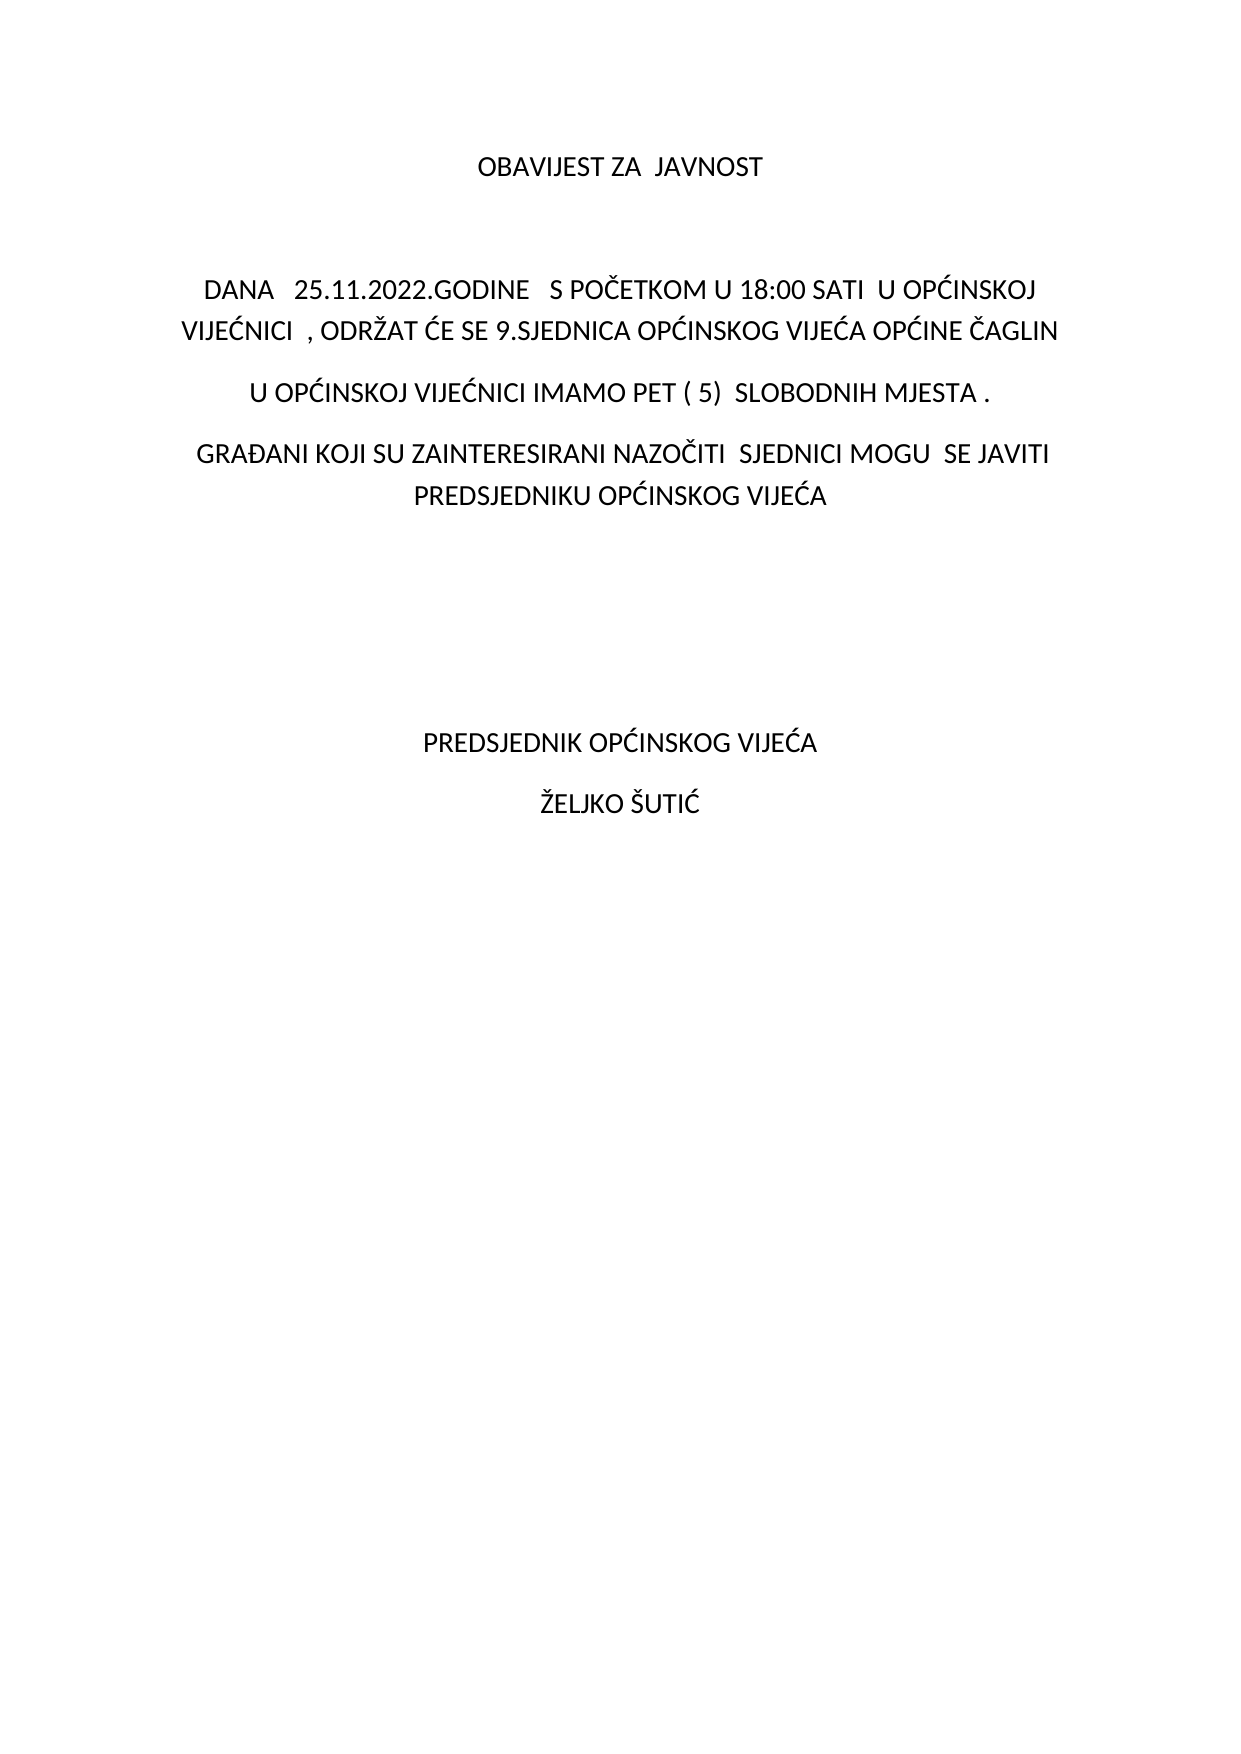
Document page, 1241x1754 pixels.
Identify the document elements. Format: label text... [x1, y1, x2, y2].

text GRAĐANI KOJI SU ZAINTERESIRANI NAZOČITI SJEDNICI MOGU SE JAVITI PREDSJEDNIKU OPĆINSKOG VIJEĆA [148, 436, 1093, 512]
text ŽELJKO ŠUTIĆ [148, 785, 1093, 821]
text OBAVIJEST ZA JAVNOST [148, 148, 1093, 183]
text U OPĆINSKOJ VIJEĆNICI IMAMO PET ( 5) SLOBODNIH MJESTA . [148, 374, 1093, 409]
text DANA 25.11.2022.GODINE S POČETKOM U 18:00 SATI U OPĆINSKOJ VIJEĆNICI , ODRŽAT ĆE SE 9.SJEDNICA OPĆINSKOG VIJEĆA OPĆINE ČAGLIN [148, 271, 1093, 348]
text PREDSJEDNIK OPĆINSKOG VIJEĆA [148, 724, 1093, 759]
